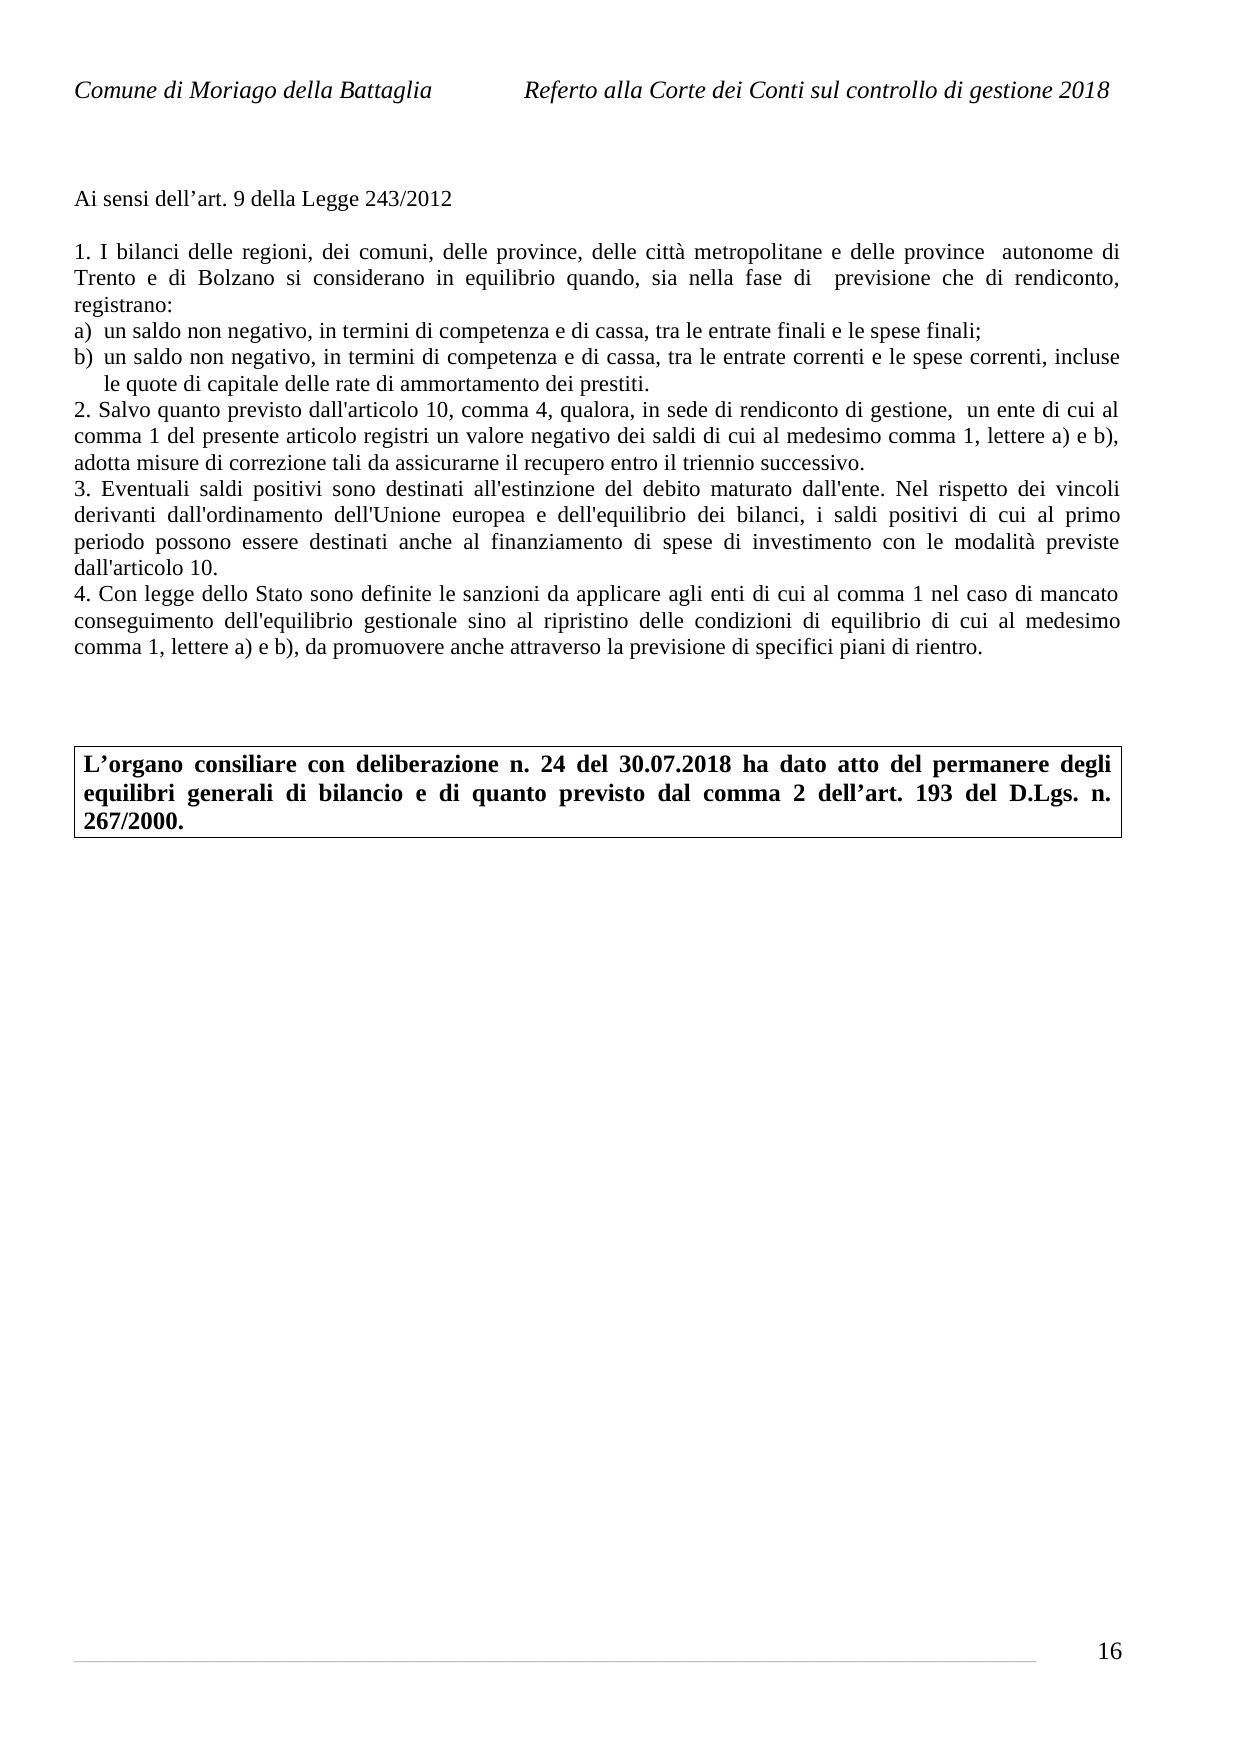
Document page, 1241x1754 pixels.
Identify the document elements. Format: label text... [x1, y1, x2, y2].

text 2. Salvo quanto previsto dall'articolo 10, comma 4, qualora, in sede di rendiconto di gestione, un ente di cui al comma 1 del presente articolo registri un valore negativo dei saldi di cui al medesimo comma 1, lettere a) e b), adotta misure di correzione tali da assicurarne il recupero entro il triennio successivo. [74, 396, 1122, 475]
text b) un saldo non negativo, in termini di competenza e di cassa, tra le entrate correnti e le spese correnti, incluse le quote di capitale delle rate di ammortamento dei prestiti. [74, 343, 1122, 396]
text a) un saldo non negativo, in termini di competenza e di cassa, tra le entrate finali e le spese finali; [74, 317, 1122, 343]
text 3. Eventuali saldi positivi sono destinati all'estinzione del debito maturato dall'ente. Nel rispetto dei vincoli derivanti dall'ordinamento dell'Unione europea e dell'equilibrio dei bilanci, i saldi positivi di cui al primo periodo possono essere destinati anche al finanziamento di spese di investimento con le modalità previste dall'articolo 10. [74, 475, 1122, 581]
text 4. Con legge dello Stato sono definite le sanzioni da applicare agli enti di cui al comma 1 nel caso di mancato conseguimento dell'equilibrio gestionale sino al ripristino delle condizioni di equilibrio di cui al medesimo comma 1, lettere a) e b), da promuovere anche attraverso la previsione di specifici piani di rientro. [74, 581, 1122, 659]
text 1. I bilanci delle regioni, dei comuni, delle province, delle città metropolitane e delle province autonome di Trento e di Bolzano si considerano in equilibrio quando, sia nella fase di previsione che di rendiconto, registrano: [74, 238, 1122, 317]
text L’organo consiliare con deliberazione n. 24 del 30.07.2018 ha dato atto del permanere degli equilibri generali di bilancio e di quanto previsto dal comma 2 dell’art. 193 del D.Lgs. n. 267/2000. [75, 747, 1121, 837]
text Ai sensi dell’art. 9 della Legge 243/2012 [74, 185, 1122, 212]
